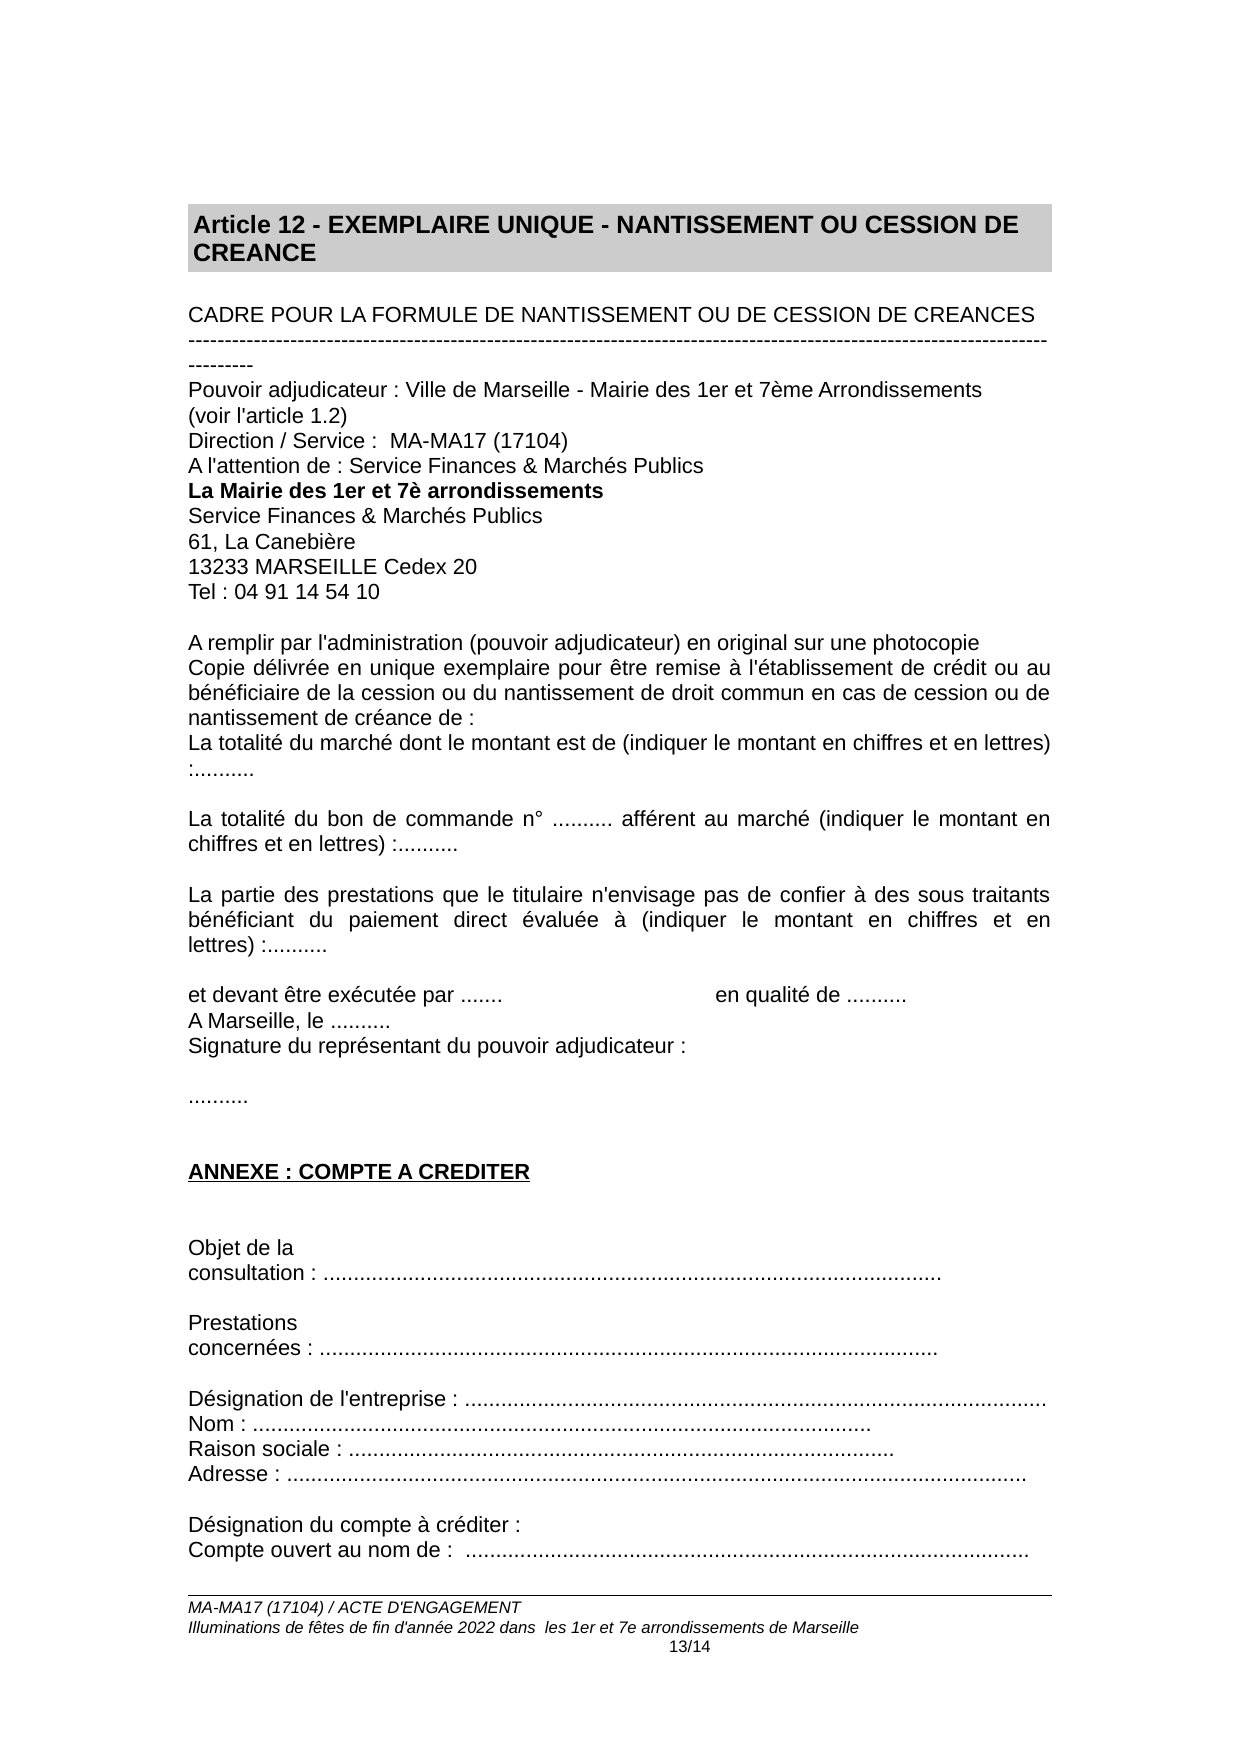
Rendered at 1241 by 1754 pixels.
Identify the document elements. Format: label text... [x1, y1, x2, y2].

text La totalité du bon de commande n° .......... afférent au marché (indiquer le montant en chiffres et en lettres) :.......... [188, 806, 1052, 856]
text 13233 MARSEILLE Cedex 20 [188, 554, 1052, 579]
text Adresse : .......................................................................................................................... [188, 1461, 1052, 1487]
text et devant être exécutée par ....... en qualité de .......... [188, 982, 1052, 1008]
text Service Finances & Marchés Publics [188, 503, 1052, 529]
text A remplir par l'administration (pouvoir adjudicateur) en original sur une photocopie [188, 629, 1052, 655]
text Nom : ...................................................................................................... [188, 1411, 1052, 1436]
text A l'attention de : Service Finances & Marchés Publics [188, 453, 1052, 478]
text Objet de la consultation : ...................................................................................................... [188, 1234, 1052, 1285]
text ------------------------------------------------------------------------------------------------------------------------------- [188, 327, 1052, 377]
text .......... [188, 1083, 1052, 1108]
text A Marseille, le .......... [188, 1008, 1052, 1033]
text Compte ouvert au nom de : ............................................................................................. [188, 1537, 1052, 1562]
text Désignation du compte à créditer : [188, 1512, 1052, 1537]
text Direction / Service : MA-MA17 (17104) [188, 428, 1052, 453]
text La partie des prestations que le titulaire n'envisage pas de confier à des sous traitants bénéficiant du paiement direct évaluée à (indiquer le montant en chiffres et en lettres) :.......... [188, 882, 1052, 957]
text CADRE POUR LA FORMULE DE NANTISSEMENT OU DE CESSION DE CREANCES [188, 302, 1052, 327]
text Prestations concernées : ...................................................................................................... [188, 1310, 1052, 1361]
text (voir l'article 1.2) [188, 403, 1052, 428]
subtitle EXEMPLAIRE UNIQUE - NANTISSEMENT OU CESSION DE CREANCE [190, 207, 1050, 270]
text La totalité du marché dont le montant est de (indiquer le montant en chiffres et en lettres) :.......... [188, 730, 1052, 781]
text Pouvoir adjudicateur : Ville de Marseille - Mairie des 1er et 7ème Arrondissements [188, 377, 1052, 403]
text Raison sociale : .......................................................................................... [188, 1436, 1052, 1461]
text Copie délivrée en unique exemplaire pour être remise à l'établissement de crédit ou au bénéficiaire de la cession ou du nantissement de droit commun en cas de cession ou de nantissement de créance de : [188, 655, 1052, 730]
text Signature du représentant du pouvoir adjudicateur : [188, 1033, 1052, 1058]
text 61, La Canebière [188, 529, 1052, 554]
text La Mairie des 1er et 7è arrondissements [188, 478, 1052, 503]
text Tel : 04 91 14 54 10 [188, 579, 1052, 604]
text ANNEXE : COMPTE A CREDITER [188, 1159, 1052, 1184]
text Désignation de l'entreprise : ................................................................................................ [188, 1386, 1052, 1411]
